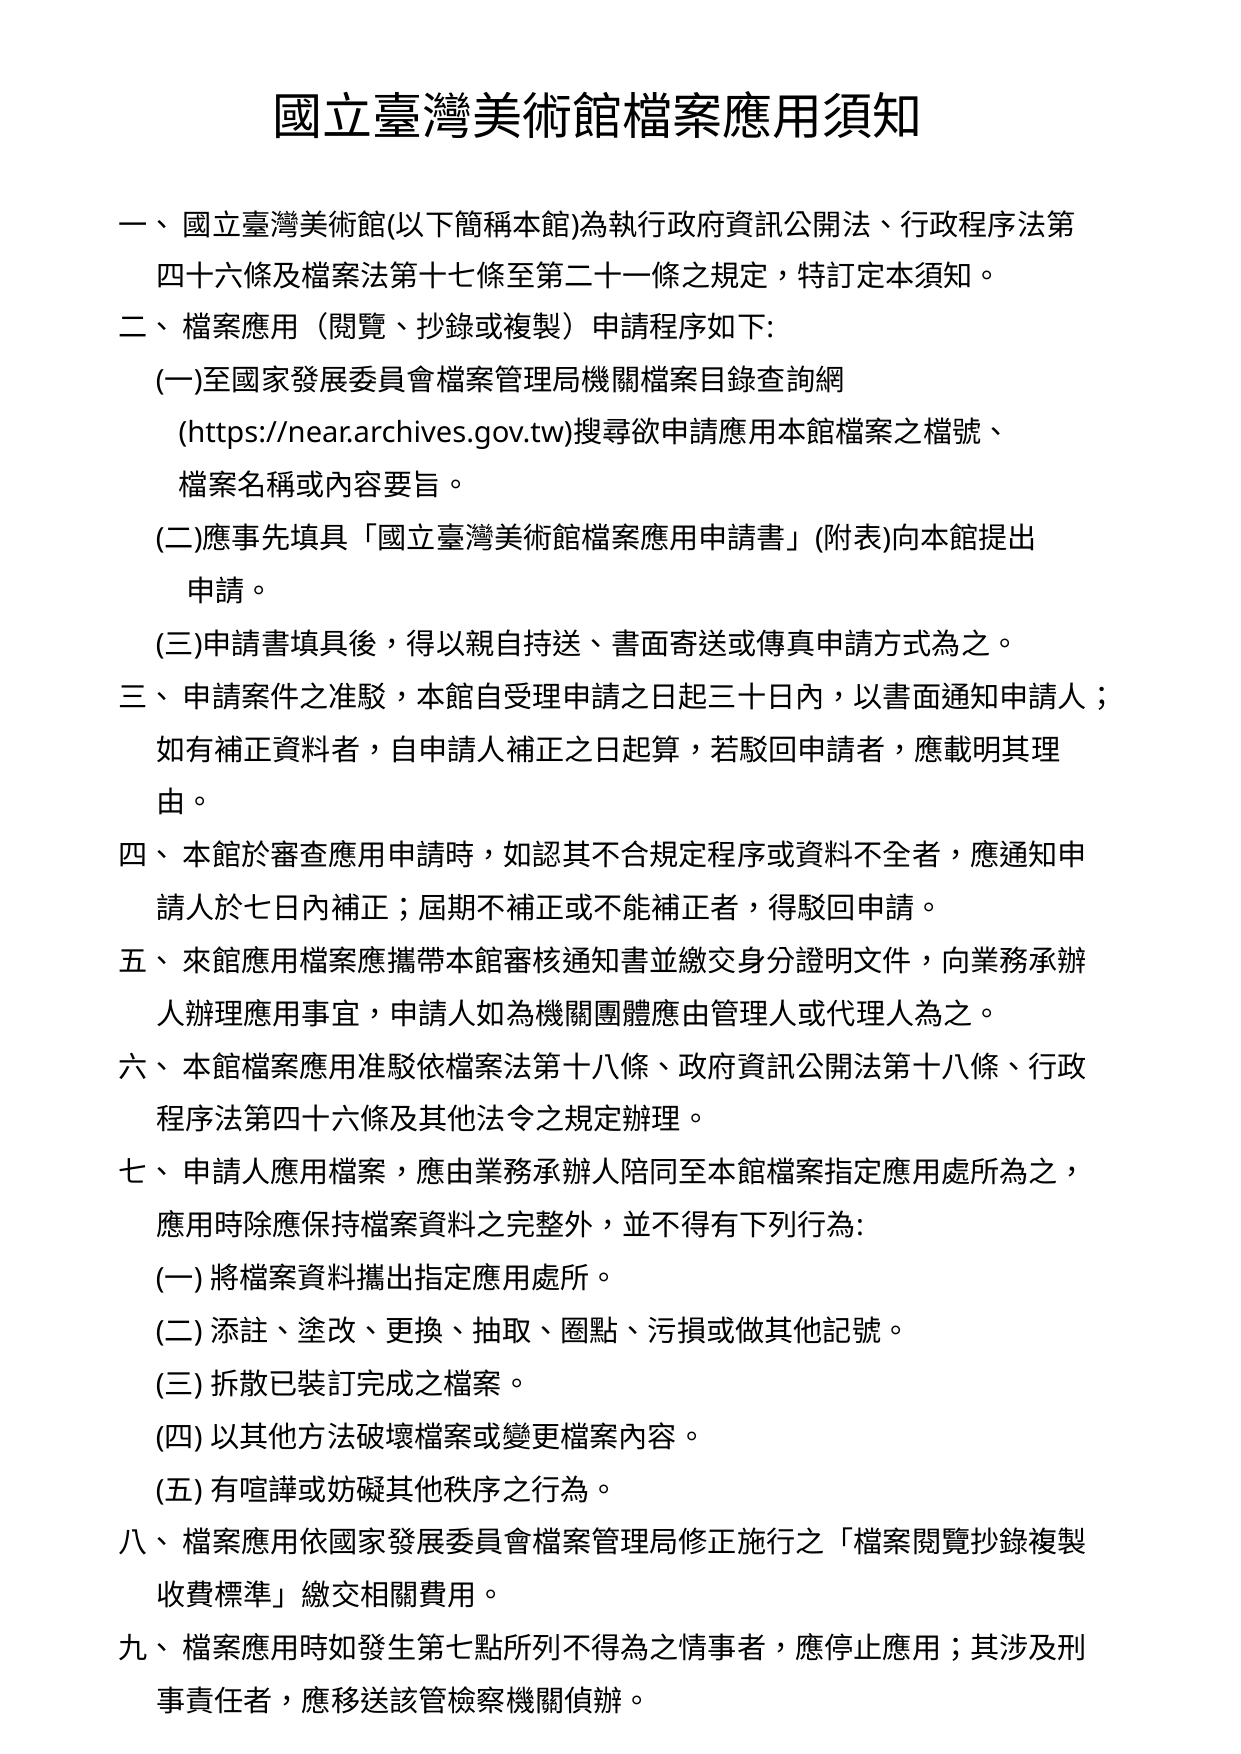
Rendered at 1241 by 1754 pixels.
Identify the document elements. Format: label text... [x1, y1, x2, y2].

text 五、 來館應用檔案應攜帶本館審核通知書並繳交身分證明文件，向業務承辦 [118, 937, 1117, 980]
text 收費標準」繳交相關費用。 [118, 1572, 1117, 1614]
text (三) 拆散已裝訂完成之檔案。 [118, 1360, 1117, 1403]
text 請人於七日內補正；屆期不補正或不能補正者，得駁回申請。 [118, 885, 1117, 927]
text 申請。 [118, 568, 1117, 610]
text 八、 檔案應用依國家發展委員會檔案管理局修正施行之「檔案閱覽抄錄複製 [118, 1519, 1117, 1561]
text 三、 申請案件之准駁，本館自受理申請之日起三十日內，以書面通知申請人； [118, 673, 1117, 716]
text (一) 將檔案資料攜出指定應用處所。 [118, 1254, 1117, 1297]
text (二)應事先填具「國立臺灣美術館檔案應用申請書」(附表)向本館提出 [118, 515, 1117, 557]
text 檔案名稱或內容要旨。 [118, 462, 1117, 504]
text 九、 檔案應用時如發生第七點所列不得為之情事者，應停止應用；其涉及刑 [118, 1625, 1117, 1667]
text (二) 添註、塗改、更換、抽取、圈點、污損或做其他記號。 [118, 1307, 1117, 1350]
text 應用時除應保持檔案資料之完整外，並不得有下列行為: [118, 1202, 1117, 1244]
text 由。 [118, 779, 1117, 821]
text 國立臺灣美術館檔案應用須知 [77, 87, 1117, 146]
text 程序法第四十六條及其他法令之規定辦理。 [118, 1096, 1117, 1138]
text 四十六條及檔案法第十七條至第二十一條之規定，特訂定本須知。 [118, 252, 1117, 295]
text (五) 有喧譁或妨礙其他秩序之行為。 [118, 1466, 1117, 1508]
text (一)至國家發展委員會檔案管理局機關檔案目錄查詢網 [118, 356, 1117, 398]
text 四、 本館於審查應用申請時，如認其不合規定程序或資料不全者，應通知申 [118, 832, 1117, 874]
text 人辦理應用事宜，申請人如為機關團體應由管理人或代理人為之。 [118, 990, 1117, 1033]
text 二、 檔案應用（閱覽、抄錄或複製）申請程序如下: [118, 303, 1117, 346]
text (四) 以其他方法破壞檔案或變更檔案內容。 [118, 1413, 1117, 1456]
text 如有補正資料者，自申請人補正之日起算，若駁回申請者，應載明其理 [118, 726, 1117, 768]
text 事責任者，應移送該管檢察機關偵辦。 [118, 1677, 1117, 1720]
text 六、 本館檔案應用准駁依檔案法第十八條、政府資訊公開法第十八條、行政 [118, 1043, 1117, 1085]
text 七、 申請人應用檔案，應由業務承辦人陪同至本館檔案指定應用處所為之， [118, 1149, 1117, 1191]
text (三)申請書填具後，得以親自持送、書面寄送或傳真申請方式為之。 [118, 621, 1117, 663]
text 一、 國立臺灣美術館(以下簡稱本館)為執行政府資訊公開法、行政程序法第 [118, 202, 1117, 244]
text (https://near.archives.gov.tw)搜尋欲申請應用本館檔案之檔號、 [118, 409, 1117, 451]
